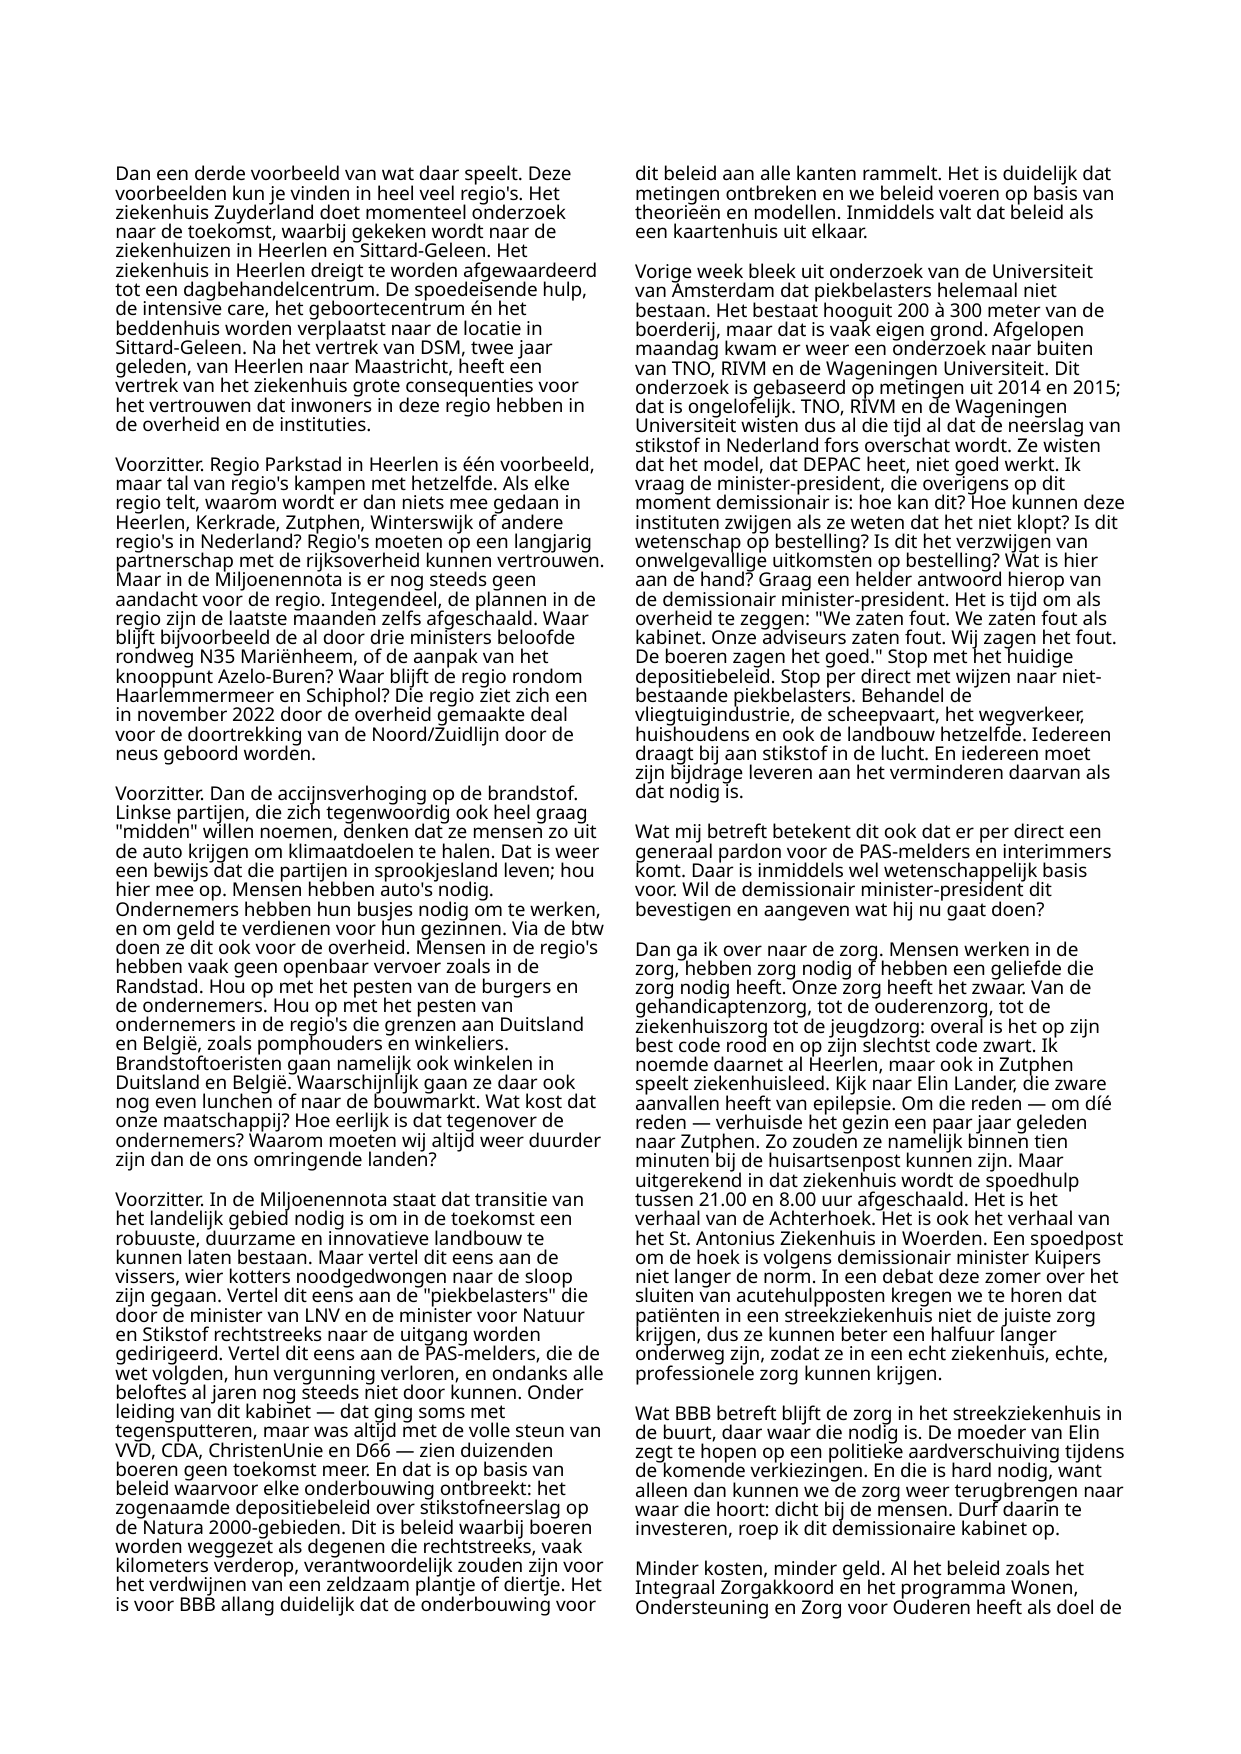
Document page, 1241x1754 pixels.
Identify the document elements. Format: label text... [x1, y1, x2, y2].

text Wat mij betreft betekent dit ook dat er per direct een generaal pardon voor de PAS-melders en interimmers komt. Daar is inmiddels wel wetenschappelijk basis voor. Wil de demissionair minister-president dit bevestigen en aangeven wat hij nu gaat doen? [635, 823, 1125, 920]
text Dan ga ik over naar de zorg. Mensen werken in de zorg, hebben zorg nodig of hebben een geliefde die zorg nodig heeft. Onze zorg heeft het zwaar. Van de gehandicaptenzorg, tot de ouderenzorg, tot de ziekenhuiszorg tot de jeugdzorg: overal is het op zijn best code rood en op zijn slechtst code zwart. Ik noemde daarnet al Heerlen, maar ook in Zutphen speelt ziekenhuisleed. Kijk naar Elin Lander, die zware aanvallen heeft van epilepsie. Om die reden — om díé reden — verhuisde het gezin een paar jaar geleden naar Zutphen. Zo zouden ze namelijk binnen tien minuten bij de huisartsenpost kunnen zijn. Maar uitgerekend in dat ziekenhuis wordt de spoedhulp tussen 21.00 en 8.00 uur afgeschaald. Het is het verhaal van de Achterhoek. Het is ook het verhaal van het St. Antonius Ziekenhuis in Woerden. Een spoedpost om de hoek is volgens demissionair minister Kuipers niet langer de norm. In een debat deze zomer over het sluiten van acutehulpposten kregen we te horen dat patiënten in een streekziekenhuis niet de juiste zorg krijgen, dus ze kunnen beter een halfuur langer onderweg zijn, zodat ze in een echt ziekenhuis, echte, professionele zorg kunnen krijgen. [635, 941, 1125, 1384]
text Voorzitter. In de Miljoenennota staat dat transitie van het landelijk gebied nodig is om in de toekomst een robuuste, duurzame en innovatieve landbouw te kunnen laten bestaan. Maar vertel dit eens aan de vissers, wier kotters noodgedwongen naar de sloop zijn gegaan. Vertel dit eens aan de "piekbelasters" die door de minister van LNV en de minister voor Natuur en Stikstof rechtstreeks naar de uitgang worden gedirigeerd. Vertel dit eens aan de PAS-melders, die de wet volgden, hun vergunning verloren, en ondanks alle beloftes al jaren nog steeds niet door kunnen. Onder leiding van dit kabinet — dat ging soms met tegensputteren, maar was altijd met de volle steun van VVD, CDA, ChristenUnie en D66 — zien duizenden boeren geen toekomst meer. En dat is op basis van beleid waarvoor elke onderbouwing ontbreekt: het zogenaamde depositiebeleid over stikstofneerslag op de Natura 2000-gebieden. Dit is beleid waarbij boeren worden weggezet als degenen die rechtstreeks, vaak kilometers verderop, verantwoordelijk zouden zijn voor het verdwijnen van een zeldzaam plantje of diertje. Het is voor BBB allang duidelijk dat de onderbouwing voor [115, 1191, 605, 1615]
text Vorige week bleek uit onderzoek van de Universiteit van Amsterdam dat piekbelasters helemaal niet bestaan. Het bestaat hooguit 200 à 300 meter van de boerderij, maar dat is vaak eigen grond. Afgelopen maandag kwam er weer een onderzoek naar buiten van TNO, RIVM en de Wageningen Universiteit. Dit onderzoek is gebaseerd op metingen uit 2014 en 2015; dat is ongelofelijk. TNO, RIVM en de Wageningen Universiteit wisten dus al die tijd al dat de neerslag van stikstof in Nederland fors overschat wordt. Ze wisten dat het model, dat DEPAC heet, niet goed werkt. Ik vraag de minister-president, die overigens op dit moment demissionair is: hoe kan dit? Hoe kunnen deze instituten zwijgen als ze weten dat het niet klopt? Is dit wetenschap op bestelling? Is dit het verzwijgen van onwelgevallige uitkomsten op bestelling? Wat is hier aan de hand? Graag een helder antwoord hierop van de demissionair minister-president. Het is tijd om als overheid te zeggen: "We zaten fout. We zaten fout als kabinet. Onze adviseurs zaten fout. Wij zagen het fout. De boeren zagen het goed." Stop met het huidige depositiebeleid. Stop per direct met wijzen naar niet-bestaande piekbelasters. Behandel de vliegtuigindustrie, de scheepvaart, het wegverkeer, huishoudens en ook de landbouw hetzelfde. Iedereen draagt bij aan stikstof in de lucht. En iedereen moet zijn bijdrage leveren aan het verminderen daarvan als dat nodig is. [635, 263, 1125, 803]
text Wat BBB betreft blijft de zorg in het streekziekenhuis in de buurt, daar waar die nodig is. De moeder van Elin zegt te hopen op een politieke aardverschuiving tijdens de komende verkiezingen. En die is hard nodig, want alleen dan kunnen we de zorg weer terugbrengen naar waar die hoort: dicht bij de mensen. Durf daarin te investeren, roep ik dit demissionaire kabinet op. [635, 1404, 1125, 1539]
text Voorzitter. Regio Parkstad in Heerlen is één voorbeeld, maar tal van regio's kampen met hetzelfde. Als elke regio telt, waarom wordt er dan niets mee gedaan in Heerlen, Kerkrade, Zutphen, Winterswijk of andere regio's in Nederland? Regio's moeten op een langjarig partnerschap met de rijksoverheid kunnen vertrouwen. Maar in de Miljoenennota is er nog steeds geen aandacht voor de regio. Integendeel, de plannen in de regio zijn de laatste maanden zelfs afgeschaald. Waar blijft bijvoorbeeld de al door drie ministers beloofde rondweg N35 Mariënheem, of de aanpak van het knooppunt Azelo-Buren? Waar blijft de regio rondom Haarlemmermeer en Schiphol? Die regio ziet zich een in november 2022 door de overheid gemaakte deal voor de doortrekking van de Noord/Zuidlijn door de neus geboord worden. [115, 456, 605, 764]
text dit beleid aan alle kanten rammelt. Het is duidelijk dat metingen ontbreken en we beleid voeren op basis van theorieën en modellen. Inmiddels valt dat beleid als een kaartenhuis uit elkaar. [635, 165, 1125, 242]
text Minder kosten, minder geld. Al het beleid zoals het Integraal Zorgakkoord en het programma Wonen, Ondersteuning en Zorg voor Ouderen heeft als doel de [635, 1560, 1125, 1618]
text Voorzitter. Dan de accijnsverhoging op de brandstof. Linkse partijen, die zich tegenwoordig ook heel graag "midden" willen noemen, denken dat ze mensen zo uit de auto krijgen om klimaatdoelen te halen. Dat is weer een bewijs dat die partijen in sprookjesland leven; hou hier mee op. Mensen hebben auto's nodig. Ondernemers hebben hun busjes nodig om te werken, en om geld te verdienen voor hun gezinnen. Via de btw doen ze dit ook voor de overheid. Mensen in de regio's hebben vaak geen openbaar vervoer zoals in de Randstad. Hou op met het pesten van de burgers en de ondernemers. Hou op met het pesten van ondernemers in de regio's die grenzen aan Duitsland en België, zoals pomphouders en winkeliers. Brandstoftoeristen gaan namelijk ook winkelen in Duitsland en België. Waarschijnlijk gaan ze daar ook nog even lunchen of naar de bouwmarkt. Wat kost dat onze maatschappij? Hoe eerlijk is dat tegenover de ondernemers? Waarom moeten wij altijd weer duurder zijn dan de ons omringende landen? [115, 785, 605, 1170]
text Dan een derde voorbeeld van wat daar speelt. Deze voorbeelden kun je vinden in heel veel regio's. Het ziekenhuis Zuyderland doet momenteel onderzoek naar de toekomst, waarbij gekeken wordt naar de ziekenhuizen in Heerlen en Sittard-Geleen. Het ziekenhuis in Heerlen dreigt te worden afgewaardeerd tot een dagbehandelcentrum. De spoedeisende hulp, de intensive care, het geboortecentrum én het beddenhuis worden verplaatst naar de locatie in Sittard-Geleen. Na het vertrek van DSM, twee jaar geleden, van Heerlen naar Maastricht, heeft een vertrek van het ziekenhuis grote consequenties voor het vertrouwen dat inwoners in deze regio hebben in de overheid en de instituties. [115, 165, 605, 435]
